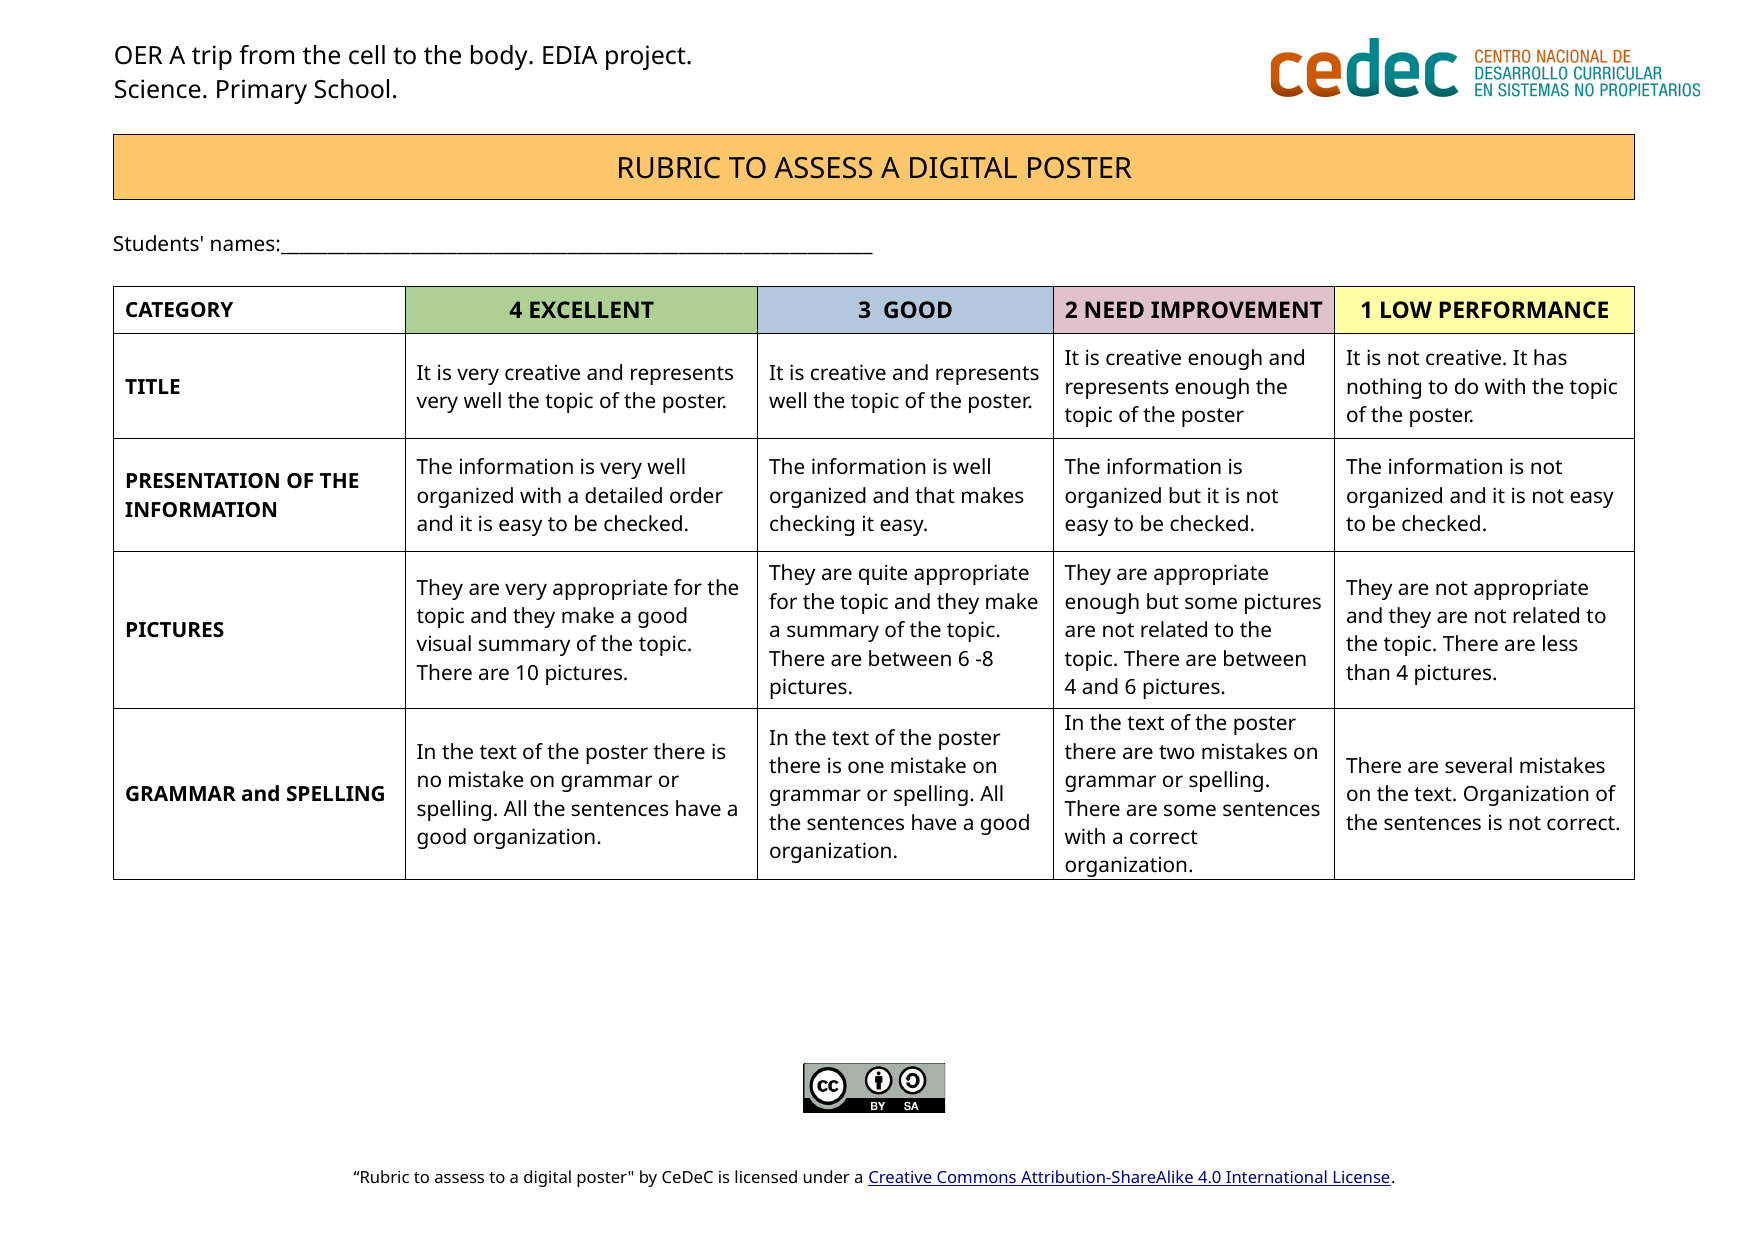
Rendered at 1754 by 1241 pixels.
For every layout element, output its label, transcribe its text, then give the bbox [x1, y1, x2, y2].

table_cell It is very creative and represents very well the topic of the poster. [406, 334, 757, 438]
table_cell They are appropriate enough but some pictures are not related to the topic. There are between 4 and 6 pictures. [1054, 552, 1334, 707]
table_cell PRESENTATION OF THE INFORMATION [114, 439, 405, 551]
table_cell They are quite appropriate for the topic and they make a summary of the topic. There are between 6 -8 pictures. [758, 552, 1053, 707]
table_cell They are not appropriate and they are not related to the topic. There are less than 4 pictures. [1335, 552, 1634, 707]
picture [1270, 38, 1700, 97]
table_header 4 EXCELLENT [406, 287, 757, 333]
table_cell It is not creative. It has nothing to do with the topic of the poster. [1335, 334, 1634, 438]
table_header RUBRIC TO ASSESS A DIGITAL POSTER [114, 135, 1634, 199]
table_cell In the text of the poster there is no mistake on grammar or spelling. All the sentences have a good organization. [406, 709, 757, 879]
table_cell TITLE [114, 334, 405, 438]
table_cell It is creative enough and represents enough the topic of the poster [1054, 334, 1334, 438]
table_cell GRAMMAR and SPELLING [114, 709, 405, 879]
table_cell The information is well organized and that makes checking it easy. [758, 439, 1053, 551]
table_cell The information is organized but it is not easy to be checked. [1054, 439, 1334, 551]
table_header CATEGORY [114, 287, 405, 333]
table_cell There are several mistakes on the text. Organization of the sentences is not correct. [1335, 709, 1634, 879]
table_header 3 GOOD [758, 287, 1053, 333]
table_header 2 NEED IMPROVEMENT [1054, 287, 1334, 333]
table_cell In the text of the poster there is one mistake on grammar or spelling. All the sentences have a good organization. [758, 709, 1053, 879]
table_cell The information is very well organized with a detailed order and it is easy to be checked. [406, 439, 757, 551]
text Students' names:________________________________________________________________ [107, 229, 1624, 257]
table_cell They are very appropriate for the topic and they make a good visual summary of the topic. There are 10 pictures. [406, 552, 757, 707]
table_header 1 LOW PERFORMANCE [1335, 287, 1634, 333]
picture [803, 1063, 946, 1113]
table_cell The information is not organized and it is not easy to be checked. [1335, 439, 1634, 551]
table_cell It is creative and represents well the topic of the poster. [758, 334, 1053, 438]
table_cell PICTURES [114, 552, 405, 707]
table_cell In the text of the poster there are two mistakes on grammar or spelling. There are some sentences with a correct organization. [1054, 709, 1334, 879]
